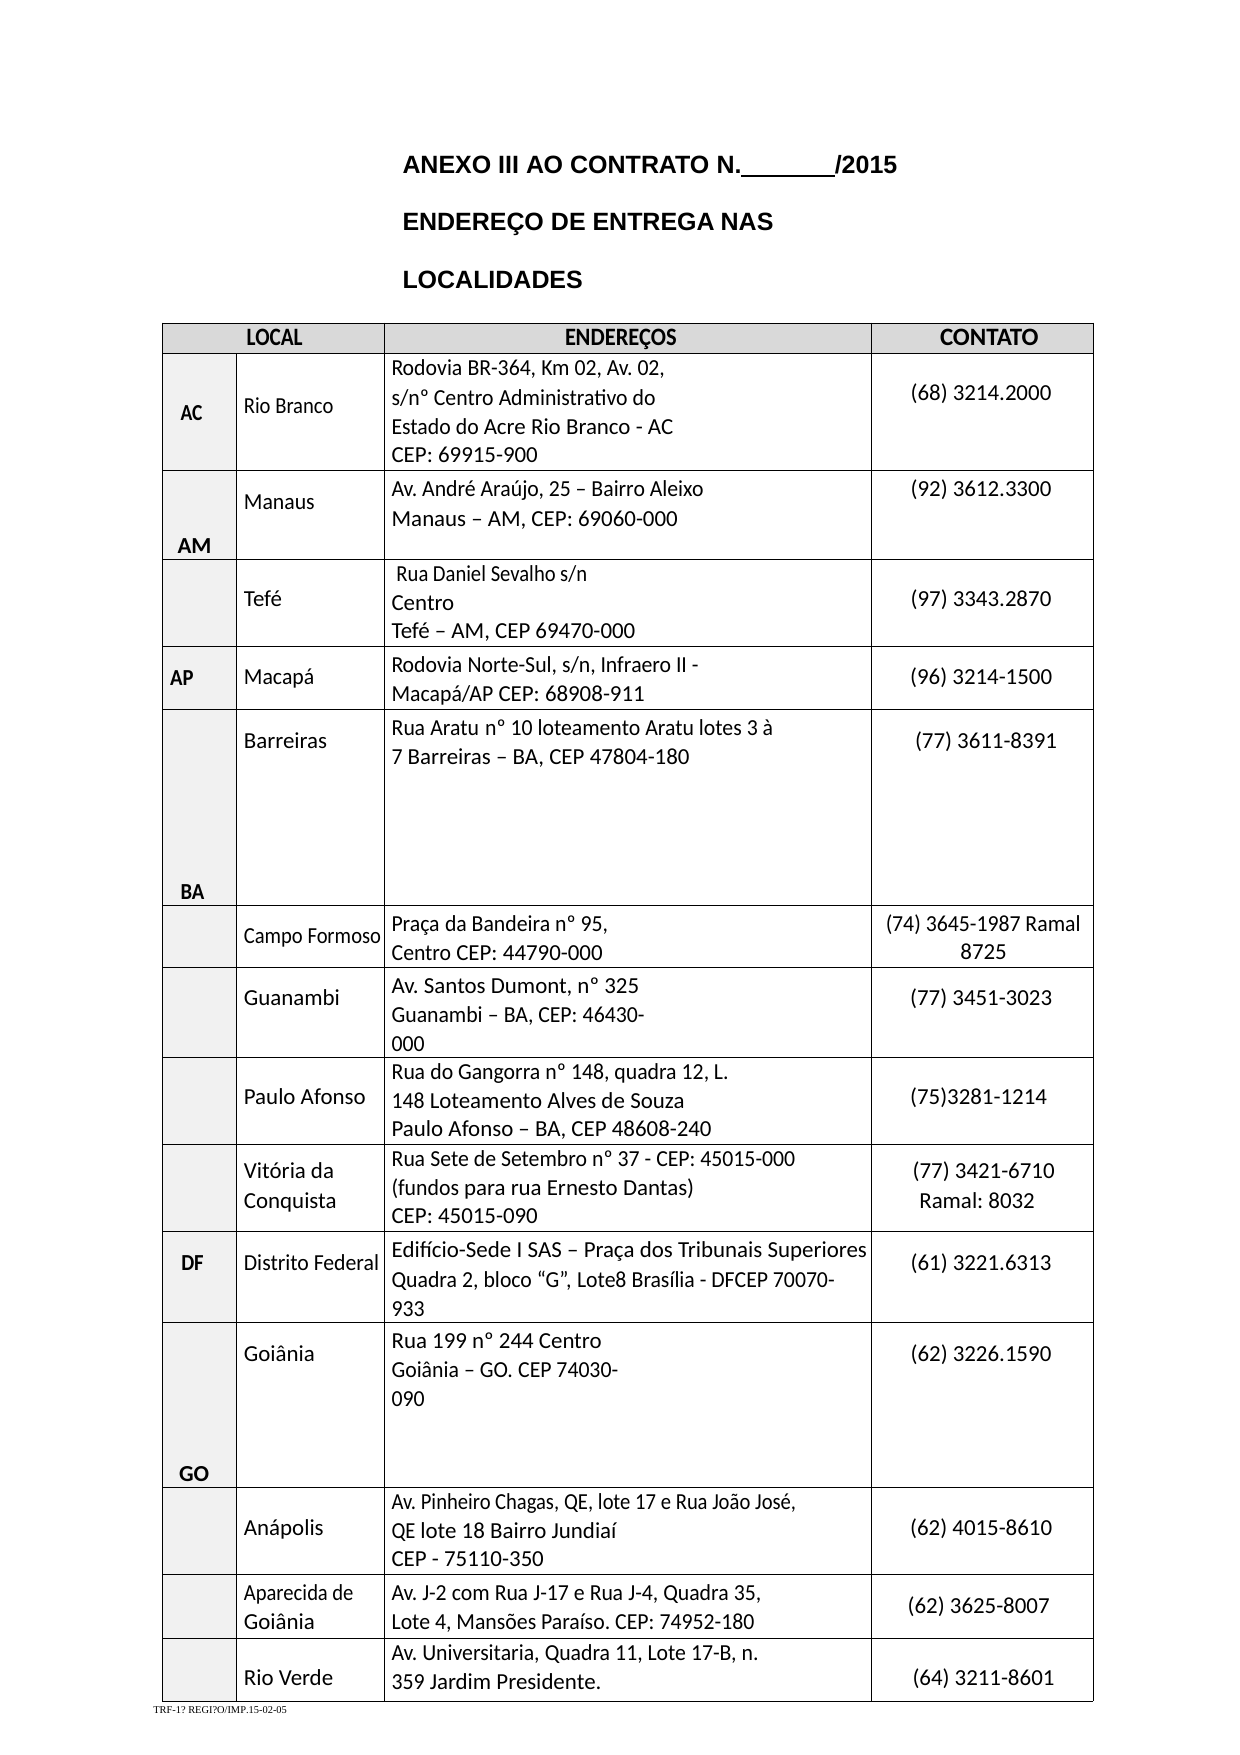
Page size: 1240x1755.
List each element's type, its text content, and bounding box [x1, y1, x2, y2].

table_cell [163, 1639, 236, 1701]
table_cell Manaus [237, 471, 384, 559]
table_cell Paulo Afonso [237, 1058, 384, 1144]
table_cell (68) 3214.2000 [872, 354, 1093, 470]
table_cell Rio Branco [237, 354, 384, 470]
table_cell BA [163, 710, 236, 905]
table_cell (74) 3645-1987 Ramal 8725 [872, 906, 1093, 967]
table_cell Tefé [237, 560, 384, 646]
table_cell Guanambi [237, 968, 384, 1057]
table_cell DF [163, 1232, 236, 1322]
table_cell Goiânia [237, 1323, 384, 1487]
table_cell Rua Aratu nº 10 loteamento Aratu lotes 3 à 7 Barreiras – BA, CEP 47804-180 [385, 710, 871, 905]
table_cell Vitória da Conquista [237, 1145, 384, 1231]
table_header LOCAL [163, 324, 384, 353]
table_cell Rua Sete de Setembro nº 37 - CEP: 45015-000 (fundos para rua Ernesto Dantas) CEP: 45015-090 [385, 1145, 871, 1231]
table_cell Rua do Gangorra nº 148, quadra 12, L. 148 Loteamento Alves de Souza Paulo Afonso – BA, CEP 48608-240 [385, 1058, 871, 1144]
table_cell Rodovia Norte-Sul, s/n, Infraero II - Macapá/AP CEP: 68908-911 [385, 647, 871, 709]
table_cell Anápolis [237, 1488, 384, 1574]
table_cell Rio Verde [237, 1639, 384, 1701]
table_cell (61) 3221.6313 [872, 1232, 1093, 1322]
table_cell GO [163, 1323, 236, 1487]
table_cell Distrito Federal [237, 1232, 384, 1322]
table_cell AC [163, 354, 236, 470]
table_cell (62) 4015-8610 [872, 1488, 1093, 1574]
table_cell Av. J-2 com Rua J-17 e Rua J-4, Quadra 35, Lote 4, Mansões Paraíso. CEP: 74952-180 [385, 1575, 871, 1638]
table_cell (97) 3343.2870 [872, 560, 1093, 646]
table_cell (77) 3611-8391 [872, 710, 1093, 905]
table_cell (77) 3451-3023 [872, 968, 1093, 1057]
table_cell AP [163, 647, 236, 709]
table_cell (92) 3612.3300 [872, 471, 1093, 559]
table_cell Av. Pinheiro Chagas, QE, lote 17 e Rua João José, QE lote 18 Bairro Jundiaí CEP - 75110-350 [385, 1488, 871, 1574]
table_cell Edifício-Sede I SAS – Praça dos Tribunais Superiores Quadra 2, bloco “G”, Lote8 Brasília - DFCEP 70070-933 [385, 1232, 871, 1322]
table_cell (96) 3214-1500 [872, 647, 1093, 709]
table_cell [163, 560, 236, 646]
table_cell Av. Universitaria, Quadra 11, Lote 17-B, n. 359 Jardim Presidente. [385, 1639, 871, 1701]
table_cell Rua Daniel Sevalho s/n Centro Tefé – AM, CEP 69470-000 [385, 560, 871, 646]
table_cell (62) 3226.1590 [872, 1323, 1093, 1487]
table_cell Barreiras [237, 710, 384, 905]
table_cell [163, 906, 236, 967]
table_cell (75)3281-1214 [872, 1058, 1093, 1144]
table_cell (77) 3421-6710 Ramal: 8032 [872, 1145, 1093, 1231]
table_cell Av. André Araújo, 25 – Bairro Aleixo Manaus – AM, CEP: 69060-000 [385, 471, 871, 559]
table_cell Campo Formoso [237, 906, 384, 967]
table_cell [163, 1575, 236, 1638]
table_cell [163, 968, 236, 1057]
table_cell [163, 1145, 236, 1231]
table_cell Macapá [237, 647, 384, 709]
table_cell (64) 3211-8601 [872, 1639, 1093, 1701]
table_cell Aparecida de Goiânia [237, 1575, 384, 1638]
table_cell (62) 3625-8007 [872, 1575, 1093, 1638]
table_cell Rodovia BR-364, Km 02, Av. 02, s/nº Centro Administrativo do Estado do Acre Rio Branco - AC CEP: 69915-900 [385, 354, 871, 470]
table_cell AM [163, 471, 236, 559]
table_header ENDEREÇOS [385, 324, 871, 353]
table_cell Rua 199 nº 244 Centro Goiânia – GO. CEP 74030-090 [385, 1323, 871, 1487]
table_cell Av. Santos Dumont, nº 325 Guanambi – BA, CEP: 46430-000 [385, 968, 871, 1057]
table_header CONTATO [872, 324, 1093, 353]
table_cell Praça da Bandeira nº 95, Centro CEP: 44790-000 [385, 906, 871, 967]
table_cell [163, 1488, 236, 1574]
table_cell [163, 1058, 236, 1144]
subtitle ANEXO III AO CONTRATO N. /2015 ENDEREÇO DE ENTREGA NAS LOCALIDADES [402, 150, 929, 293]
